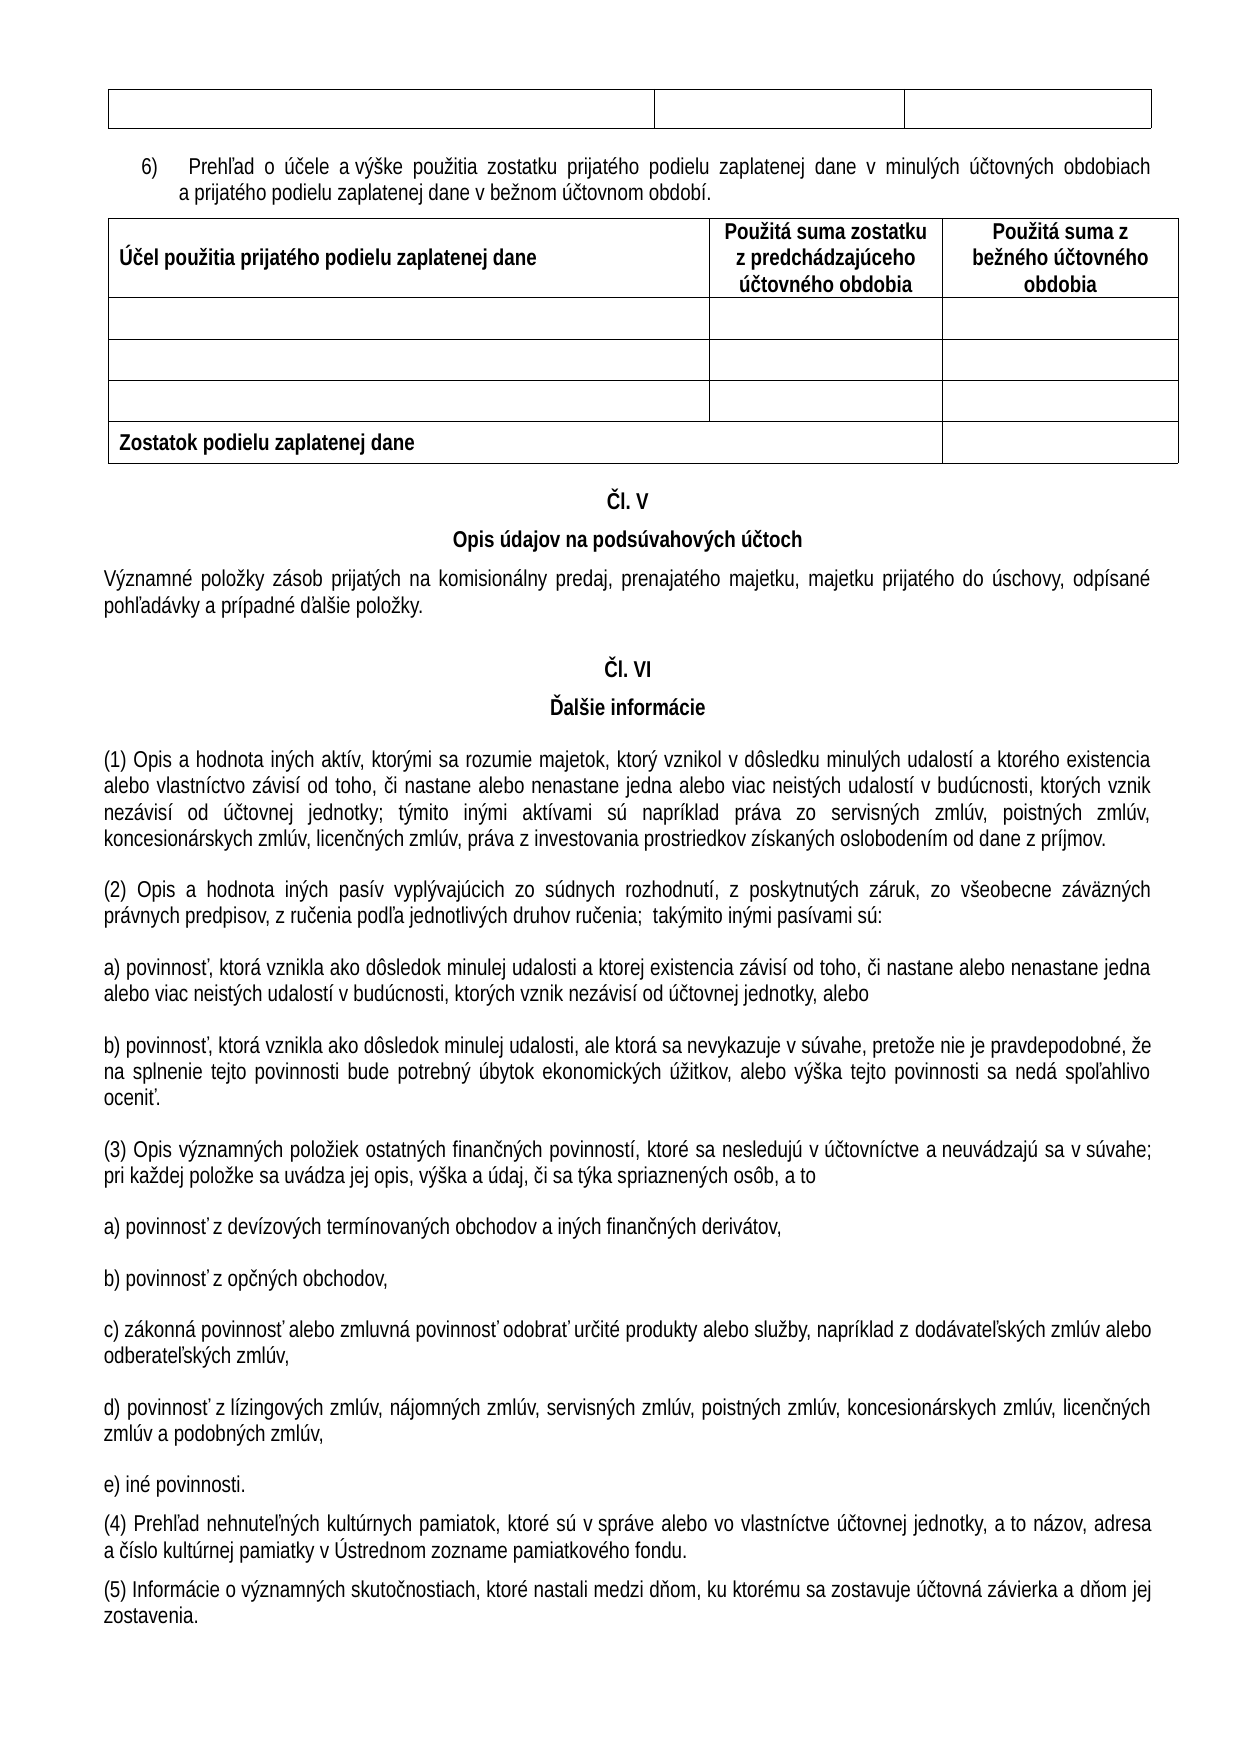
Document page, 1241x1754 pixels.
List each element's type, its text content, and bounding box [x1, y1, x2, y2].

text (2) Opis a hodnota iných pasív vyplývajúcich zo súdnych rozhodnutí, z poskytnutých záruk, zo všeobecne záväzných právnych predpisov, z ručenia podľa jednotlivých druhov ručenia; takýmito inými pasívami sú: [103, 876, 1152, 929]
table_cell [905, 90, 1151, 128]
table_header Použitá suma z bežného účtovného obdobia [943, 219, 1178, 297]
table_cell [943, 340, 1178, 380]
table_cell [655, 90, 904, 128]
text (5) Informácie o významných skutočnostiach, ktoré nastali medzi dňom, ku ktorému sa zostavuje účtovná závierka a dňom jej zostavenia. [103, 1576, 1152, 1628]
text (3) Opis významných položiek ostatných finančných povinností, ktoré sa nesledujú v účtovníctve a neuvádzajú sa v súvahe; pri každej položke sa uvádza jej opis, výška a údaj, či sa týka spriaznených osôb, a to [103, 1136, 1152, 1188]
table_cell [943, 381, 1178, 421]
text d) povinnosť z lízingových zmlúv, nájomných zmlúv, servisných zmlúv, poistných zmlúv, koncesionárskych zmlúv, licenčných zmlúv a podobných zmlúv, [103, 1394, 1152, 1446]
list Prehľad o účele a výške použitia zostatku prijatého podielu zaplatenej dane v minulých účtovných obdobiach a prijatého podielu zaplatenej dane v bežnom účtovnom období. [141, 153, 1152, 205]
text c) zákonná povinnosť alebo zmluvná povinnosť odobrať určité produkty alebo služby, napríklad z dodávateľských zmlúv alebo odberateľských zmlúv, [103, 1316, 1152, 1369]
text Čl. V [103, 488, 1152, 514]
text a) povinnosť z devízových termínovaných obchodov a iných finančných derivátov, [103, 1213, 1152, 1240]
text (4) Prehľad nehnuteľných kultúrnych pamiatok, ktoré sú v správe alebo vo vlastníctve účtovnej jednotky, a to názov, adresa a číslo kultúrnej pamiatky v Ústrednom zozname pamiatkového fondu. [103, 1510, 1152, 1563]
table_cell [710, 381, 942, 421]
text Ďalšie informácie [103, 694, 1152, 721]
table_header Účel použitia prijatého podielu zaplatenej dane [109, 219, 709, 297]
text b) povinnosť, ktorá vznikla ako dôsledok minulej udalosti, ale ktorá sa nevykazuje v súvahe, pretože nie je pravdepodobné, že na splnenie tejto povinnosti bude potrebný úbytok ekonomických úžitkov, alebo výška tejto povinnosti sa nedá spoľahlivo oceniť. [103, 1032, 1152, 1111]
table_cell [710, 298, 942, 338]
text (1) Opis a hodnota iných aktív, ktorými sa rozumie majetok, ktorý vznikol v dôsledku minulých udalostí a ktorého existencia alebo vlastníctvo závisí od toho, či nastane alebo nenastane jedna alebo viac neistých udalostí v budúcnosti, ktorých vznik nezávisí od účtovnej jednotky; týmito inými aktívami sú napríklad práva zo servisných zmlúv, poistných zmlúv, koncesionárskych zmlúv, licenčných zmlúv, práva z investovania prostriedkov získaných oslobodením od dane z príjmov. [103, 746, 1152, 851]
table_header Použitá suma zostatku z predchádzajúceho účtovného obdobia [710, 219, 942, 297]
text Opis údajov na podsúvahových účtoch [103, 526, 1152, 553]
table_cell [943, 298, 1178, 338]
table_cell [109, 381, 709, 421]
table_cell [109, 298, 709, 338]
table_cell [109, 90, 654, 128]
text a) povinnosť, ktorá vznikla ako dôsledok minulej udalosti a ktorej existencia závisí od toho, či nastane alebo nenastane jedna alebo viac neistých udalostí v budúcnosti, ktorých vznik nezávisí od účtovnej jednotky, alebo [103, 954, 1152, 1007]
text Čl. VI [103, 656, 1152, 682]
table_cell [109, 340, 709, 380]
text b) povinnosť z opčných obchodov, [103, 1265, 1152, 1291]
text Významné položky zásob prijatých na komisionálny predaj, prenajatého majetku, majetku prijatého do úschovy, odpísané pohľadávky a prípadné ďalšie položky. [103, 565, 1152, 618]
table_cell Zostatok podielu zaplatenej dane [109, 422, 942, 462]
table_cell [710, 340, 942, 380]
text e) iné povinnosti. [103, 1471, 1152, 1498]
table_cell [943, 422, 1178, 462]
